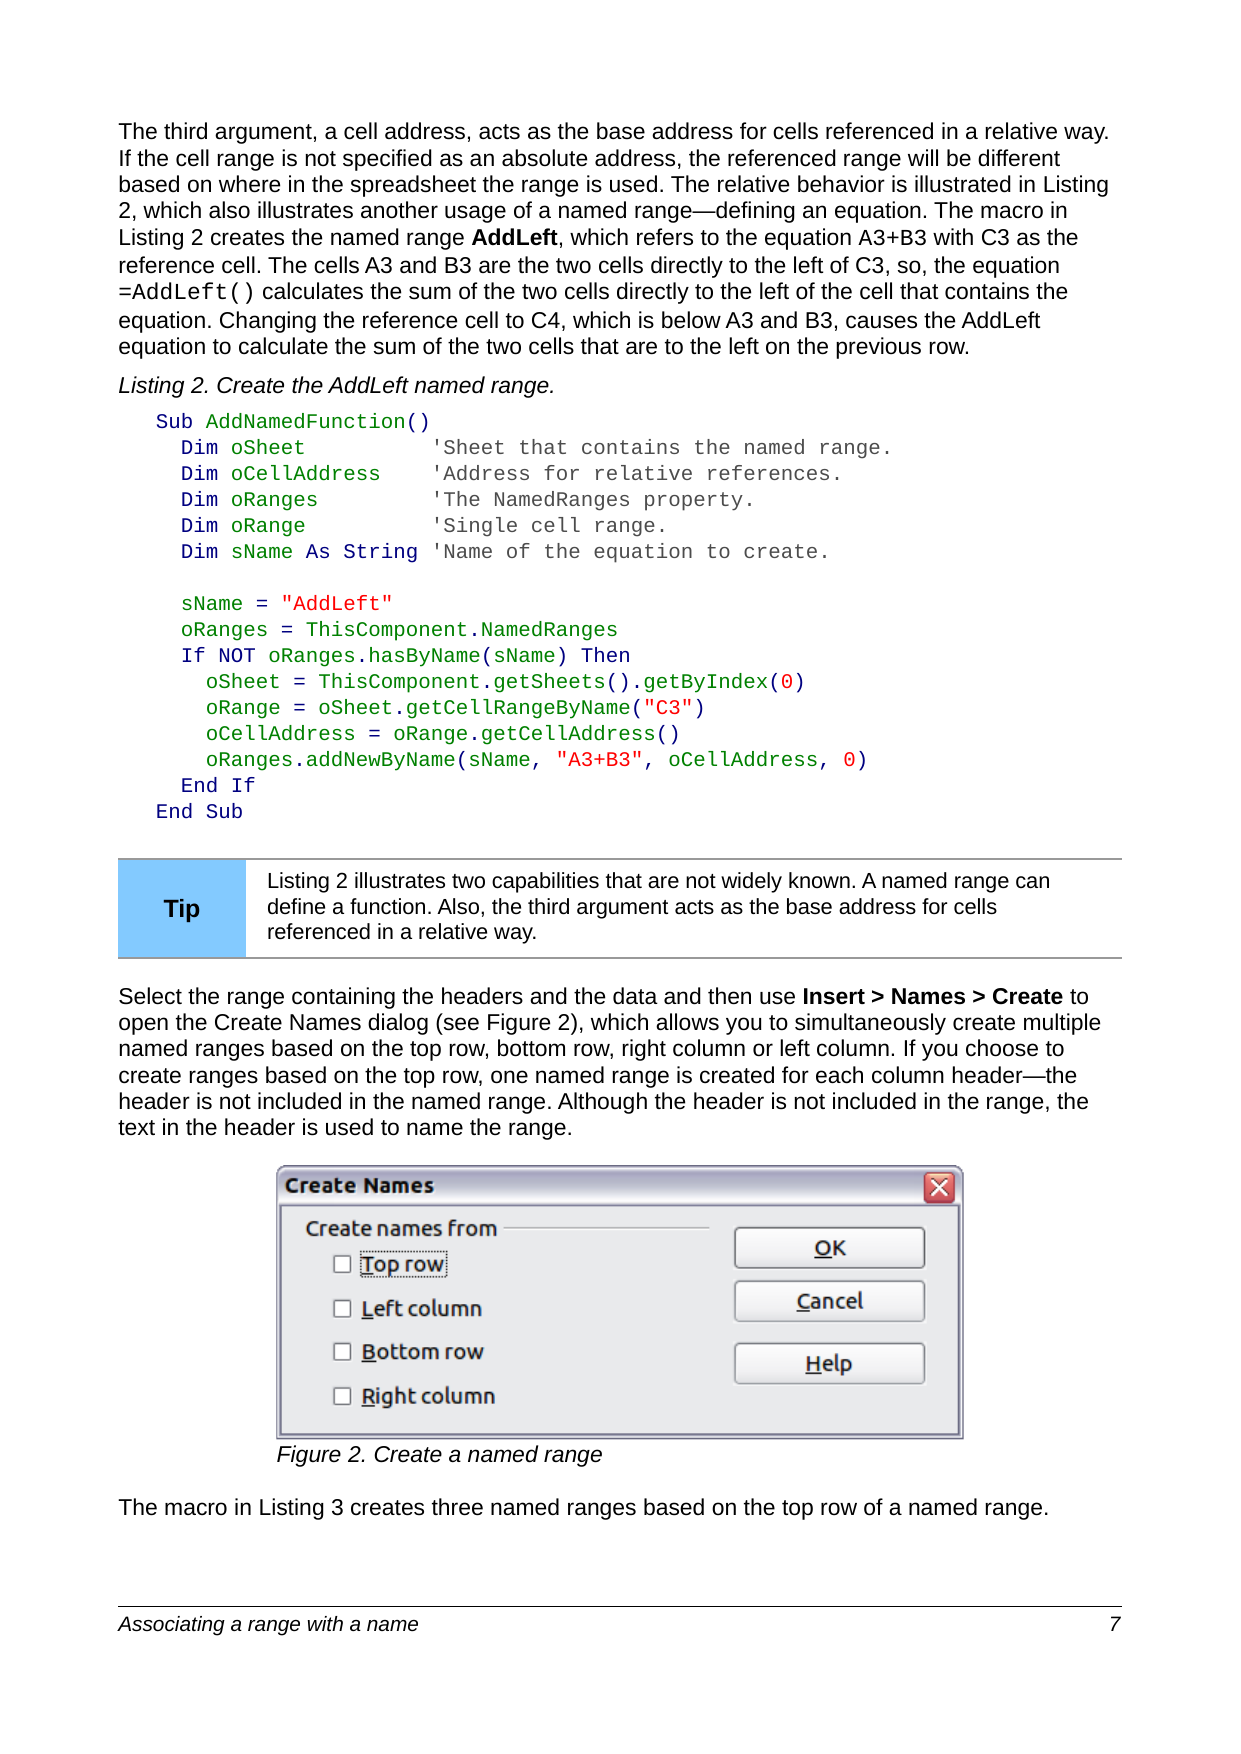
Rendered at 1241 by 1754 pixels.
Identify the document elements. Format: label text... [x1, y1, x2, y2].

text sName = "AddLeft" [156, 593, 1092, 617]
text oRanges.addNewByName(sName, "A3+B3", oCellAddress, 0) [156, 749, 1092, 773]
text Dim oSheet 'Sheet that contains the named range. [156, 437, 1092, 460]
table_header Listing 2 illustrates two capabilities that are not widely known. A named range can define a function. Also, the third argument acts as the base address for cells referenced in a relative way. [246, 860, 1122, 957]
text Dim oRanges 'The NamedRanges property. [156, 489, 1092, 512]
text End Sub [156, 801, 1092, 825]
list Listing 2. Create the AddLeft named range. [118, 372, 1122, 398]
text Select the range containing the headers and the data and then use Insert > Names > Create to open the Create Names dialog (see Figure 2), which allows you to simultaneously create multiple named ranges based on the top row, bottom row, right column or left column. If you choose to create ranges based on the top row, one named range is created for each column header—the header is not included in the named range. Although the header is not included in the range, the text in the header is used to name the range. [118, 983, 1122, 1141]
text Dim oRange 'Single cell range. [156, 515, 1092, 538]
text The third argument, a cell address, acts as the base address for cells referenced in a relative way. If the cell range is not specified as an absolute address, the referenced range will be different based on where in the spreadsheet the range is used. The relative behavior is illustrated in Listing 2, which also illustrates another usage of a named range—defining an equation. The macro in Listing 2 creates the named range AddLeft, which refers to the equation A3+B3 with C3 as the reference cell. The cells A3 and B3 are the two cells directly to the left of C3, so, the equation =AddLeft() calculates the sum of the two cells directly to the left of the cell that contains the equation. Changing the reference cell to C4, which is below A3 and B3, causes the AddLeft equation to calculate the sum of the two cells that are to the left on the previous row. [118, 118, 1122, 359]
table_header Tip [118, 860, 246, 957]
text End If [156, 775, 1092, 799]
text oRanges = ThisComponent.NamedRanges [156, 619, 1092, 643]
text The macro in Listing 3 creates three named ranges based on the top row of a named range. [118, 1494, 1122, 1520]
text oSheet = ThisComponent.getSheets().getByIndex(0) [156, 671, 1092, 695]
text Sub AddNamedFunction() [156, 411, 1092, 434]
text Dim oCellAddress 'Address for relative references. [156, 463, 1092, 486]
text oRange = oSheet.getCellRangeByName("C3") [156, 697, 1092, 721]
picture [276, 1165, 964, 1441]
text Dim sName As String 'Name of the equation to create. [156, 541, 1092, 564]
text Figure 2. Create a named range [276, 1441, 964, 1467]
text If NOT oRanges.hasByName(sName) Then [156, 645, 1092, 669]
text oCellAddress = oRange.getCellAddress() [156, 723, 1092, 747]
